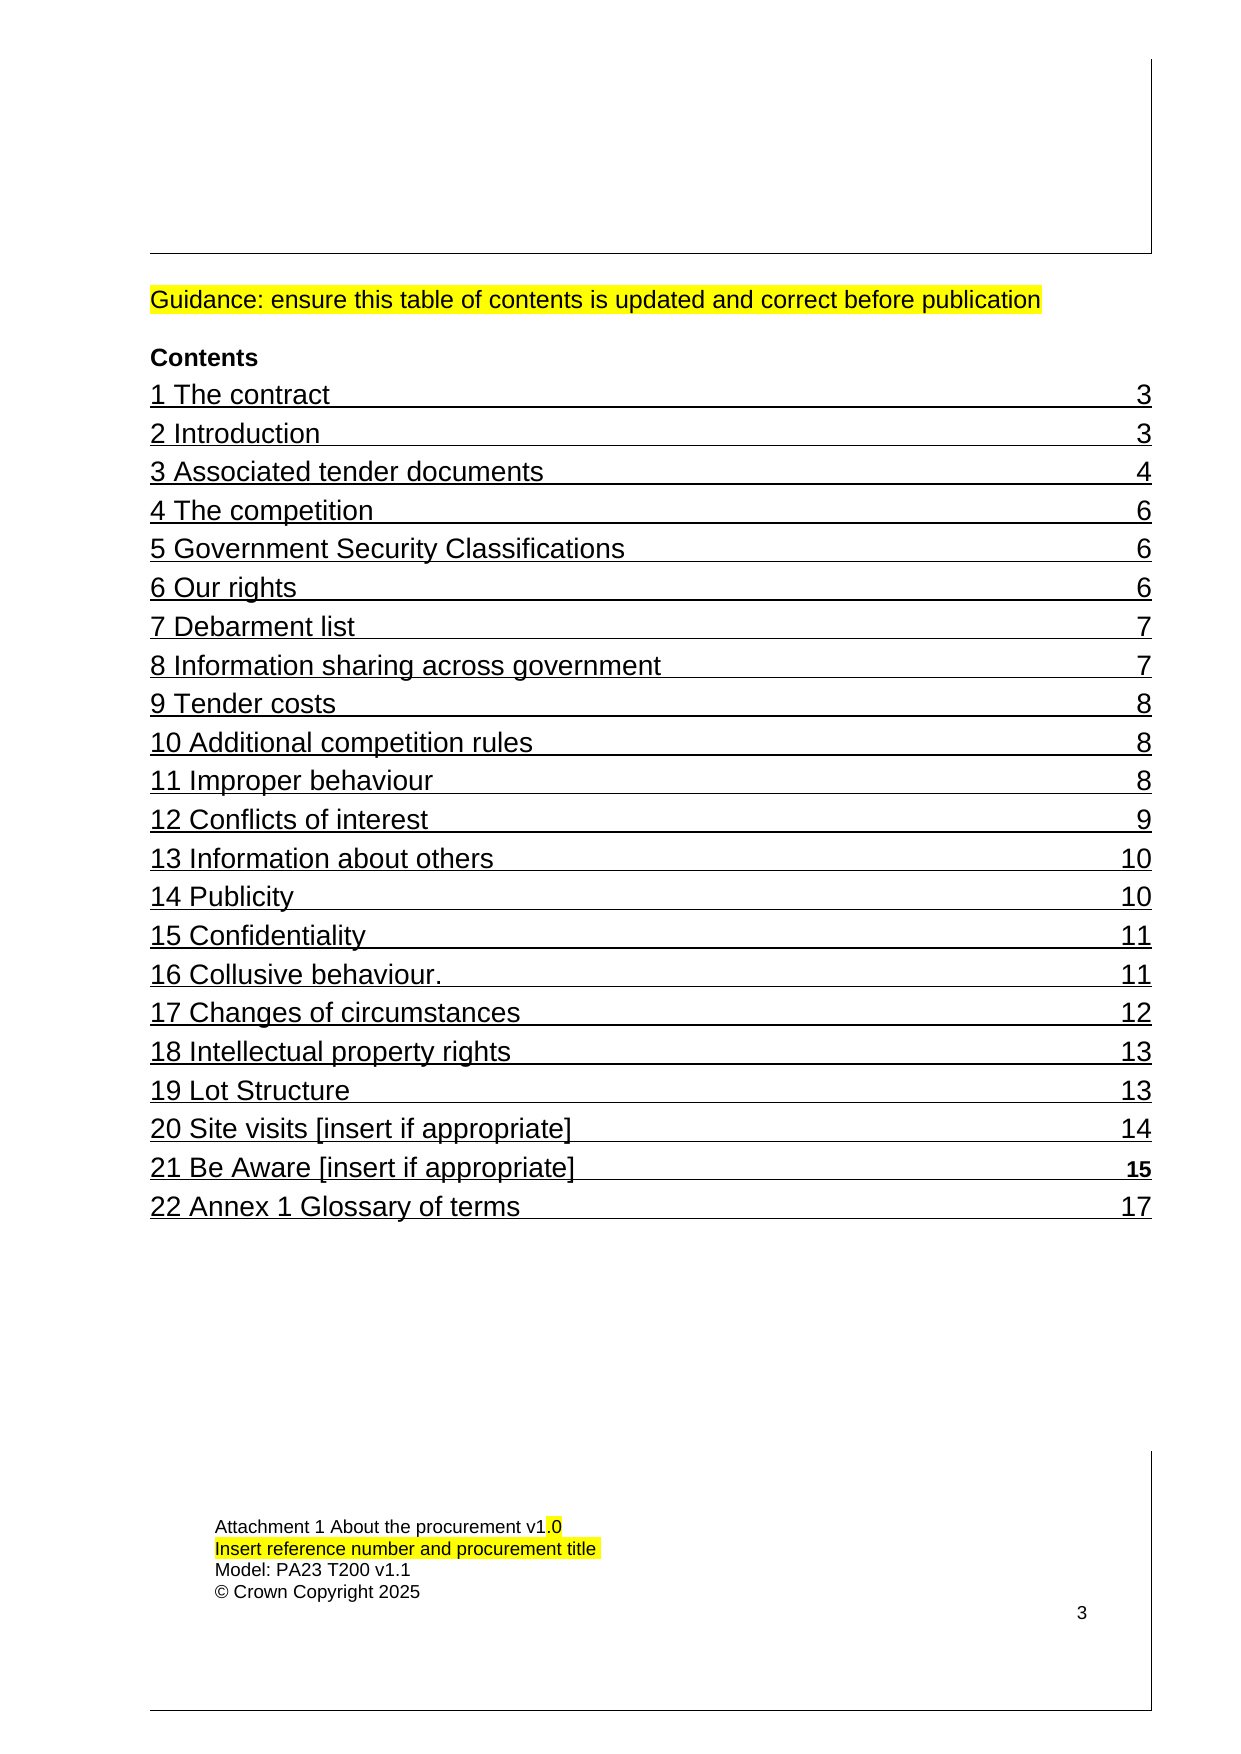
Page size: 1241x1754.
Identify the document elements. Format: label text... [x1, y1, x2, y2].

text 18 Intellectual property rights 13 [150, 1035, 1152, 1063]
text 17 Changes of circumstances 12 [150, 996, 1152, 1024]
text 3 Associated tender documents 4 [150, 455, 1152, 483]
text 13 Information about others 10 [150, 842, 1152, 870]
text Contents [150, 343, 1152, 372]
text 5 Government Security Classifications 6 [150, 532, 1152, 561]
text 9 Tender costs 8 [150, 687, 1152, 715]
text 11 Improper behaviour 8 [150, 764, 1152, 793]
text 14 Publicity 10 [150, 880, 1152, 909]
text 10 Additional competition rules 8 [150, 726, 1152, 754]
text 8 Information sharing across government 7 [150, 648, 1152, 677]
text 19 Lot Structure 13 [150, 1073, 1152, 1102]
text 22 Annex 1 Glossary of terms 17 [150, 1189, 1152, 1218]
text Guidance: ensure this table of contents is updated and correct before publication [150, 285, 1152, 314]
text 16 Collusive behaviour. 11 [150, 958, 1152, 986]
text 2 Introduction 3 [150, 417, 1152, 445]
text 15 Confidentiality 11 [150, 919, 1152, 947]
text 21 Be Aware [insert if appropriate] 15 [150, 1151, 1152, 1179]
text 4 The competition 6 [150, 494, 1152, 522]
text 1 The contract 3 [150, 378, 1152, 406]
text 7 Debarment list 7 [150, 610, 1152, 638]
text 20 Site visits [insert if appropriate] 14 [150, 1112, 1152, 1141]
text 12 Conflicts of interest 9 [150, 803, 1152, 831]
text 6 Our rights 6 [150, 571, 1152, 599]
